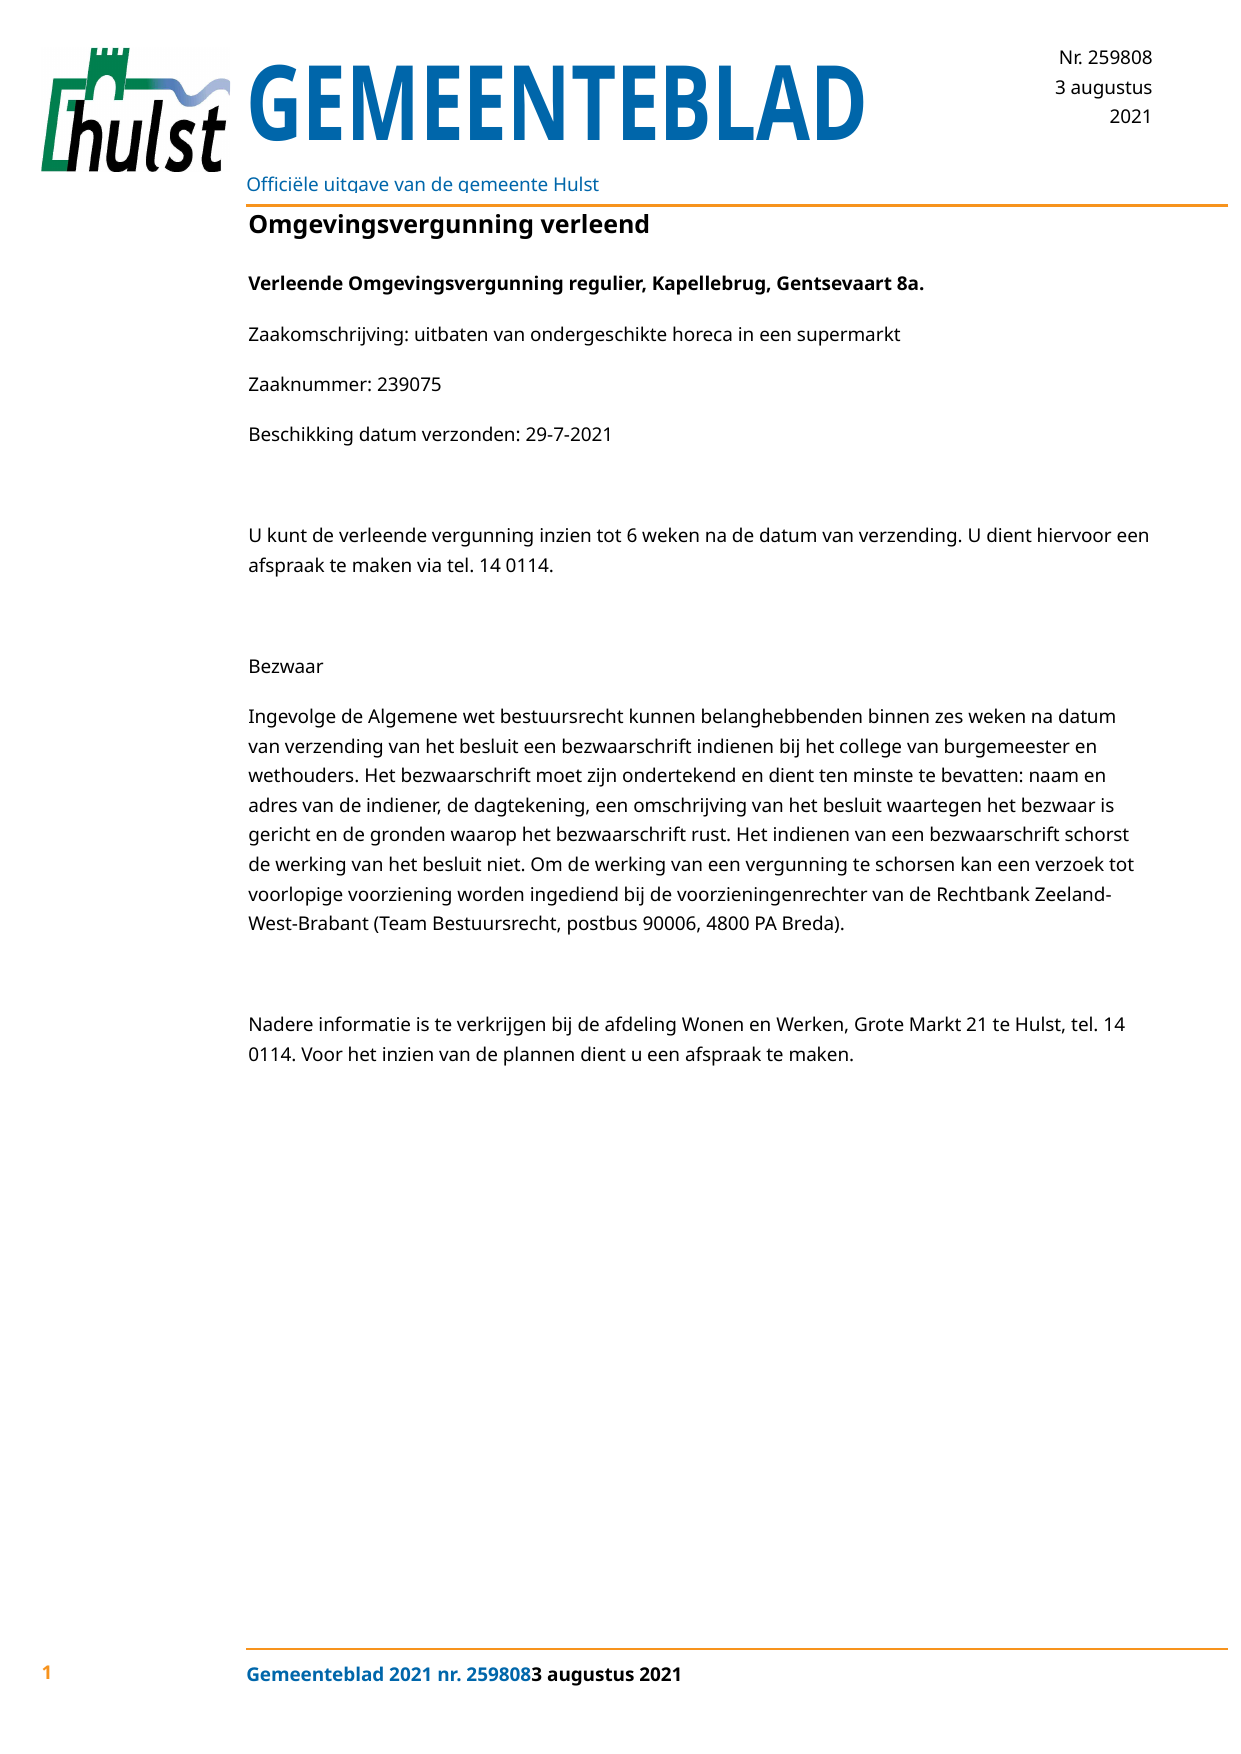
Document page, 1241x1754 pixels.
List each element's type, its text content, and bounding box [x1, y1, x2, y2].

text Beschikking datum verzonden: 29-7-2021 [248, 422, 1152, 447]
picture [41, 47, 231, 172]
text Zaaknummer: 239075 [248, 371, 1152, 397]
text Zaakomschrijving: uitbaten van ondergeschikte horeca in een supermarkt [248, 321, 1152, 346]
text Bezwaar [248, 653, 1152, 678]
text Ingevolge de Algemene wet bestuursrecht kunnen belanghebbenden binnen zes weken na datum van verzending van het besluit een bezwaarschrift indienen bij het college van burgemeester en wethouders. Het bezwaarschrift moet zijn ondertekend en dient ten minste te bevatten: naam en adres van de indiener, de dagtekening, een omschrijving van het besluit waartegen het bezwaar is gericht en de gronden waarop het bezwaarschrift rust. Het indienen van een bezwaarschrift schorst de werking van het besluit niet. Om de werking van een vergunning te schorsen kan een verzoek tot voorlopige voorziening worden ingediend bij de voorzieningenrechter van de Rechtbank Zeeland-West-Brabant (Team Bestuursrecht, postbus 90006, 4800 PA Breda). [248, 703, 1152, 936]
text Nadere informatie is te verkrijgen bij de afdeling Wonen en Werken, Grote Markt 21 te Hulst, tel. 14 0114. Voor het inzien van de plannen dient u een afspraak te maken. [248, 1011, 1152, 1066]
text Verleende Omgevingsvergunning regulier, Kapellebrug, Gentsevaart 8a. [248, 270, 1152, 296]
text Omgevingsvergunning verleend [248, 207, 1152, 241]
text U kunt de verleende vergunning inzien tot 6 weken na de datum van verzending. U dient hiervoor een afspraak te maken via tel. 14 0114. [248, 522, 1152, 578]
